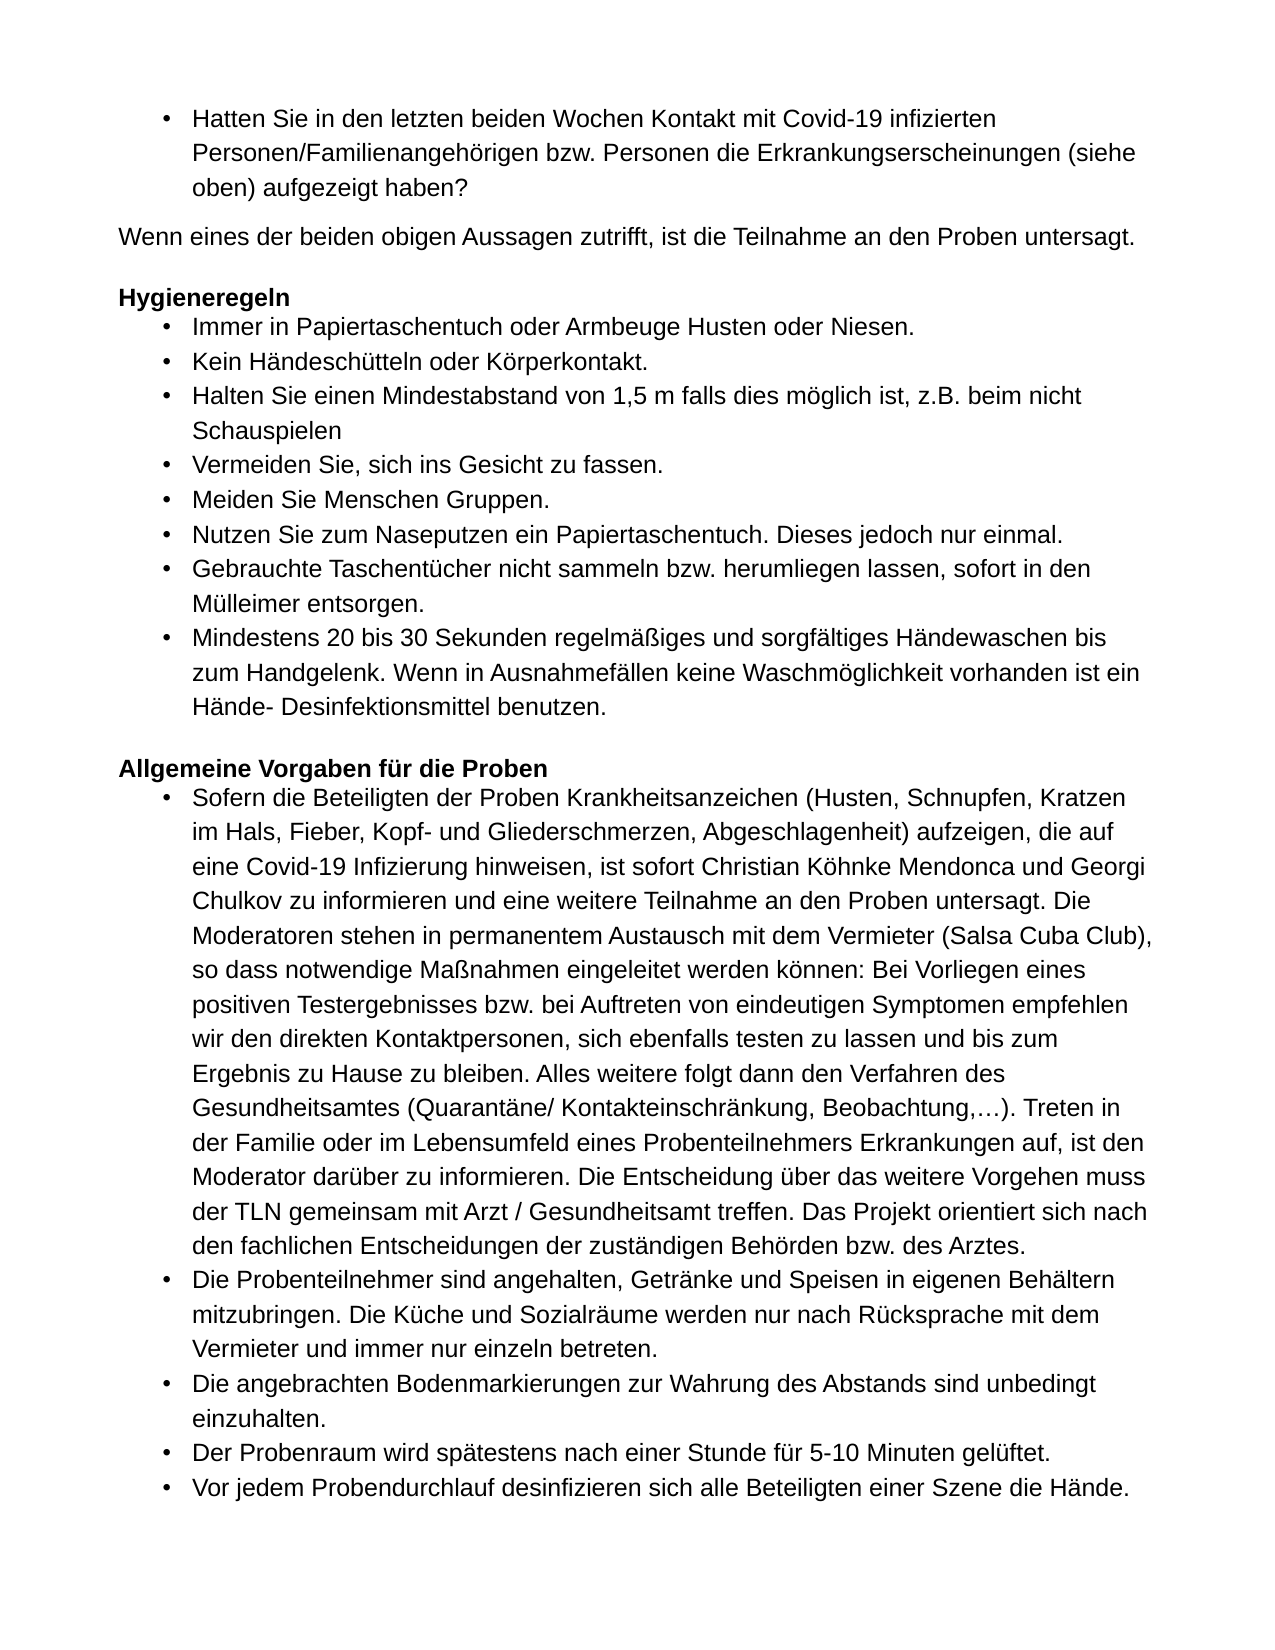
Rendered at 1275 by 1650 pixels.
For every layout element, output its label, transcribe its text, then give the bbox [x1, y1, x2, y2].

text Wenn eines der beiden obigen Aussagen zutrifft, ist die Teilnahme an den Proben untersagt. [118, 222, 1157, 251]
list Gebrauchte Taschentücher nicht sammeln bzw. herumliegen lassen, sofort in den Mülleimer entsorgen. [162, 554, 1157, 617]
list Kein Händeschütteln oder Körperkontakt. [162, 347, 1157, 376]
list Hatten Sie in den letzten beiden Wochen Kontakt mit Covid-19 infizierten Personen/Familienangehörigen bzw. Personen die Erkrankungserscheinungen (siehe oben) aufgezeigt haben? [162, 104, 1157, 202]
list Sofern die Beteiligten der Proben Krankheitsanzeichen (Husten, Schnupfen, Kratzen im Hals, Fieber, Kopf- und Gliederschmerzen, Abgeschlagenheit) aufzeigen, die auf eine Covid-19 Infizierung hinweisen, ist sofort Christian Köhnke Mendonca und Georgi Chulkov zu informieren und eine weitere Teilnahme an den Proben untersagt. Die Moderatoren stehen in permanentem Austausch mit dem Vermieter (Salsa Cuba Club), so dass notwendige Maßnahmen eingeleitet werden können: Bei Vorliegen eines positiven Testergebnisses bzw. bei Auftreten von eindeutigen Symptomen empfehlen wir den direkten Kontaktpersonen, sich ebenfalls testen zu lassen und bis zum Ergebnis zu Hause zu bleiben. Alles weitere folgt dann den Verfahren des Gesundheitsamtes (Quarantäne/ Kontakteinschränkung, Beobachtung,…). Treten in der Familie oder im Lebensumfeld eines Probenteilnehmers Erkrankungen auf, ist den Moderator darüber zu informieren. Die Entscheidung über das weitere Vorgehen muss der TLN gemeinsam mit Arzt / Gesundheitsamt treffen. Das Projekt orientiert sich nach den fachlichen Entscheidungen der zuständigen Behörden bzw. des Arztes. [162, 783, 1157, 1260]
list Vermeiden Sie, sich ins Gesicht zu fassen. [162, 450, 1157, 479]
list Die angebrachten Bodenmarkierungen zur Wahrung des Abstands sind unbedingt einzuhalten. [162, 1369, 1157, 1432]
list Die Probenteilnehmer sind angehalten, Getränke und Speisen in eigenen Behältern mitzubringen. Die Küche und Sozialräume werden nur nach Rücksprache mit dem Vermieter und immer nur einzeln betreten. [162, 1265, 1157, 1363]
list Vor jedem Probendurchlauf desinfizieren sich alle Beteiligten einer Szene die Hände. [162, 1473, 1157, 1501]
list Meiden Sie Menschen Gruppen. [162, 485, 1157, 514]
list Nutzen Sie zum Naseputzen ein Papiertaschentuch. Dieses jedoch nur einmal. [162, 519, 1157, 548]
list Immer in Papiertaschentuch oder Armbeuge Husten oder Niesen. [162, 312, 1157, 341]
subtitle Hygieneregeln [118, 283, 1157, 312]
list Mindestens 20 bis 30 Sekunden regelmäßiges und sorgfältiges Händewaschen bis zum Handgelenk. Wenn in Ausnahmefällen keine Waschmöglichkeit vorhanden ist ein Hände- Desinfektionsmittel benutzen. [162, 623, 1157, 721]
list Der Probenraum wird spätestens nach einer Stunde für 5-10 Minuten gelüftet. [162, 1438, 1157, 1467]
list Halten Sie einen Mindestabstand von 1,5 m falls dies möglich ist, z.B. beim nicht Schauspielen [162, 381, 1157, 445]
subtitle Allgemeine Vorgaben für die Proben [118, 754, 1157, 783]
